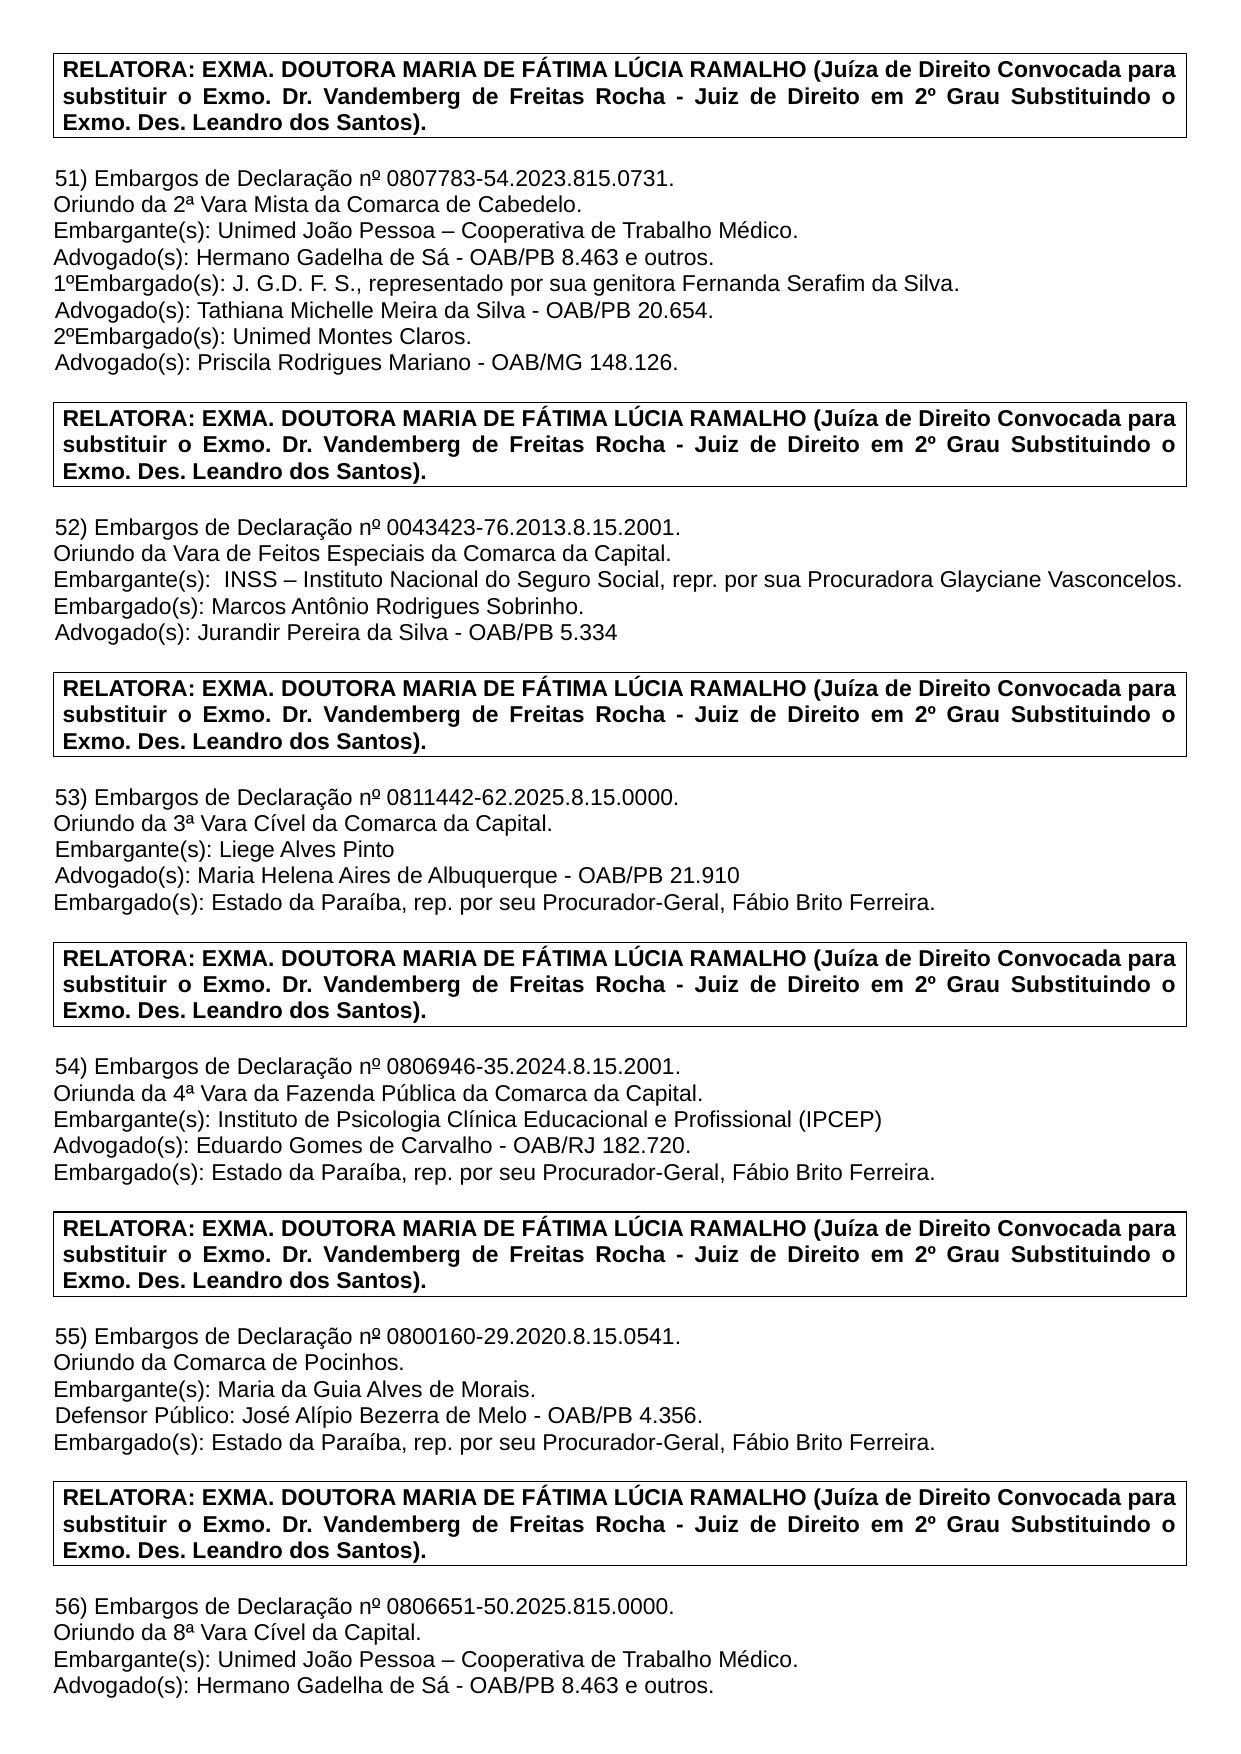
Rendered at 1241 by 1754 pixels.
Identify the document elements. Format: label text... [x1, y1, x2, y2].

text Oriundo da 2ª Vara Mista da Comarca de Cabedelo. [53, 191, 1187, 217]
text Advogado(s): Hermano Gadelha de Sá - OAB/PB 8.463 e outros. [53, 1672, 1187, 1698]
text Oriundo da Vara de Feitos Especiais da Comarca da Capital. [53, 540, 1187, 566]
text Embargante(s): Instituto de Psicologia Clínica Educacional e Profissional (IPCEP) [53, 1106, 1187, 1132]
text Advogado(s): Hermano Gadelha de Sá - OAB/PB 8.463 e outros. [53, 244, 1187, 270]
text 1ºEmbargado(s): J. G.D. F. S., representado por sua genitora Fernanda Serafim da Silva. [53, 270, 1187, 297]
text Embargante(s): Unimed João Pessoa – Cooperativa de Trabalho Médico. [53, 217, 1187, 244]
text 54) Embargos de Declaração nº 0806946-35.2024.8.15.2001. [54, 1053, 1187, 1079]
text Oriundo da Comarca de Pocinhos. [53, 1349, 1187, 1376]
text RELATORA: EXMA. DOUTORA MARIA DE FÁTIMA LÚCIA RAMALHO (Juíza de Direito Convocada para substituir o Exmo. Dr. Vandemberg de Freitas Rocha - Juiz de Direito em 2º Grau Substituindo o Exmo. Des. Leandro dos Santos). [54, 1213, 1186, 1296]
text Advogado(s): Maria Helena Aires de Albuquerque - OAB/PB 21.910 [54, 862, 1187, 889]
text Oriundo da 8ª Vara Cível da Capital. [53, 1619, 1187, 1646]
text Embargado(s): Estado da Paraíba, rep. por seu Procurador-Geral, Fábio Brito Ferreira. [53, 889, 1187, 915]
text Oriunda da 4ª Vara da Fazenda Pública da Comarca da Capital. [53, 1079, 1187, 1106]
text RELATORA: EXMA. DOUTORA MARIA DE FÁTIMA LÚCIA RAMALHO (Juíza de Direito Convocada para substituir o Exmo. Dr. Vandemberg de Freitas Rocha - Juiz de Direito em 2º Grau Substituindo o Exmo. Des. Leandro dos Santos). [54, 1482, 1186, 1565]
text Embargante(s): Unimed João Pessoa – Cooperativa de Trabalho Médico. [53, 1646, 1187, 1672]
text Embargado(s): Marcos Antônio Rodrigues Sobrinho. [53, 593, 1187, 619]
text Embargante(s): Maria da Guia Alves de Morais. [53, 1376, 1187, 1402]
text Oriundo da 3ª Vara Cível da Comarca da Capital. [53, 810, 1187, 836]
text Embargado(s): Estado da Paraíba, rep. por seu Procurador-Geral, Fábio Brito Ferreira. [53, 1428, 1187, 1455]
text Embargante(s): Liege Alves Pinto [54, 836, 1187, 862]
text 2ºEmbargado(s): Unimed Montes Claros. [53, 323, 1187, 349]
text RELATORA: EXMA. DOUTORA MARIA DE FÁTIMA LÚCIA RAMALHO (Juíza de Direito Convocada para substituir o Exmo. Dr. Vandemberg de Freitas Rocha - Juiz de Direito em 2º Grau Substituindo o Exmo. Des. Leandro dos Santos). [54, 54, 1186, 137]
text RELATORA: EXMA. DOUTORA MARIA DE FÁTIMA LÚCIA RAMALHO (Juíza de Direito Convocada para substituir o Exmo. Dr. Vandemberg de Freitas Rocha - Juiz de Direito em 2º Grau Substituindo o Exmo. Des. Leandro dos Santos). [54, 943, 1186, 1026]
text Advogado(s): Tathiana Michelle Meira da Silva - OAB/PB 20.654. [54, 297, 1187, 323]
text Embargado(s): Estado da Paraíba, rep. por seu Procurador-Geral, Fábio Brito Ferreira. [53, 1159, 1187, 1185]
text Advogado(s): Eduardo Gomes de Carvalho - OAB/RJ 182.720. [53, 1132, 1187, 1159]
text Defensor Público: José Alípio Bezerra de Melo - OAB/PB 4.356. [54, 1402, 1187, 1428]
text 55) Embargos de Declaração nº 0800160-29.2020.8.15.0541. [54, 1323, 1187, 1349]
text RELATORA: EXMA. DOUTORA MARIA DE FÁTIMA LÚCIA RAMALHO (Juíza de Direito Convocada para substituir o Exmo. Dr. Vandemberg de Freitas Rocha - Juiz de Direito em 2º Grau Substituindo o Exmo. Des. Leandro dos Santos). [54, 673, 1186, 756]
text 56) Embargos de Declaração nº 0806651-50.2025.815.0000. [54, 1593, 1187, 1619]
text Advogado(s): Jurandir Pereira da Silva - OAB/PB 5.334 [54, 619, 1187, 645]
text 52) Embargos de Declaração nº 0043423-76.2013.8.15.2001. [54, 514, 1187, 540]
text 51) Embargos de Declaração nº 0807783-54.2023.815.0731. [54, 165, 1187, 191]
text Embargante(s): INSS – Instituto Nacional do Seguro Social, repr. por sua Procuradora Glayciane Vasconcelos. [53, 566, 1187, 593]
text RELATORA: EXMA. DOUTORA MARIA DE FÁTIMA LÚCIA RAMALHO (Juíza de Direito Convocada para substituir o Exmo. Dr. Vandemberg de Freitas Rocha - Juiz de Direito em 2º Grau Substituindo o Exmo. Des. Leandro dos Santos). [54, 403, 1186, 486]
text Advogado(s): Priscila Rodrigues Mariano - OAB/MG 148.126. [54, 349, 1187, 376]
text 53) Embargos de Declaração nº 0811442-62.2025.8.15.0000. [54, 783, 1187, 810]
